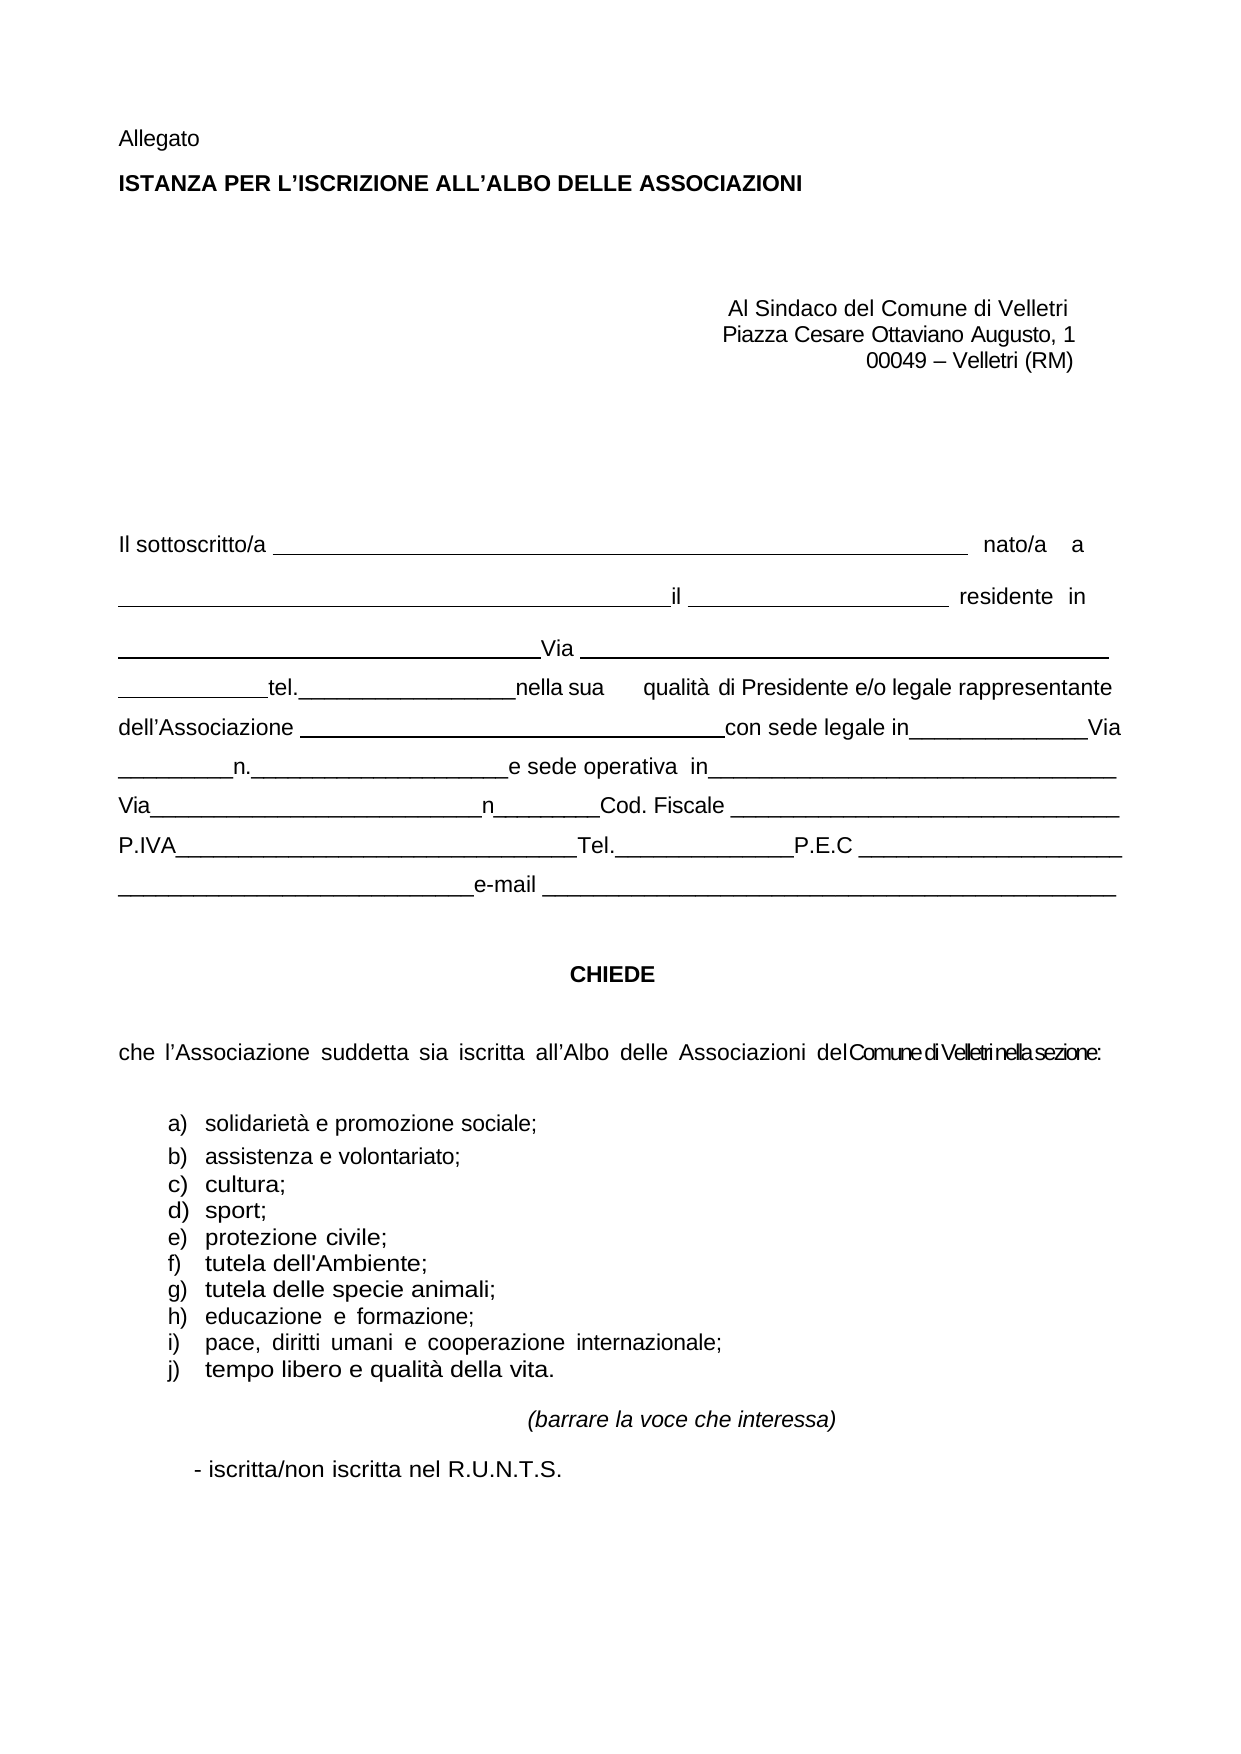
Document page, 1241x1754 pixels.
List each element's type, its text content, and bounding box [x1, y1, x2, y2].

text tel._________________nella sua qualità di Presidente e/o legale rappresentante dell’Associazione con sede legale in______________Via _________n._____________________e sede operativa in________________________________ Via__________________________n_________Cod. Fiscale _______________________________ P.IVA________________________________Tel.______________P.E.C _____________________ ____________________________e-mail _____________________________________________ [118, 674, 1122, 898]
list tempo libero e qualità della vita. [168, 1356, 1122, 1382]
list educazione e formazione; [168, 1303, 1122, 1329]
text Via [118, 634, 1122, 661]
text Al Sindaco del Comune di Velletri Piazza Cesare Ottaviano Augusto, 1 [722, 294, 1111, 347]
text che l’Associazione suddetta sia iscritta all’Albo delle Associazioni del Comune di Velletri nella sezione: [118, 1039, 1111, 1066]
list assistenza e volontariato; [168, 1143, 1122, 1170]
list pace, diritti umani e cooperazione internazionale; [168, 1329, 1122, 1356]
text Allegato [118, 125, 1122, 152]
subtitle CHIEDE [118, 961, 1106, 988]
list tutela delle specie animali; [168, 1277, 1122, 1303]
text Il sottoscritto/a nato/a a [118, 531, 1122, 558]
text 00049 – Velletri (RM) [866, 347, 1122, 373]
subtitle ISTANZA PER L’ISCRIZIONE ALL’ALBO DELLE ASSOCIAZIONI [118, 170, 1122, 197]
text - iscritta/non iscritta nel R.U.N.T.S. [193, 1456, 1122, 1483]
list solidarietà e promozione sociale; [168, 1110, 1122, 1136]
text (barrare la voce che interessa) [527, 1406, 1122, 1433]
text il residente in [118, 583, 1122, 609]
list tutela dell'Ambiente; [168, 1251, 1122, 1277]
list protezione civile; [168, 1224, 1122, 1250]
list sport; [168, 1198, 1122, 1224]
list cultura; [168, 1171, 1122, 1198]
